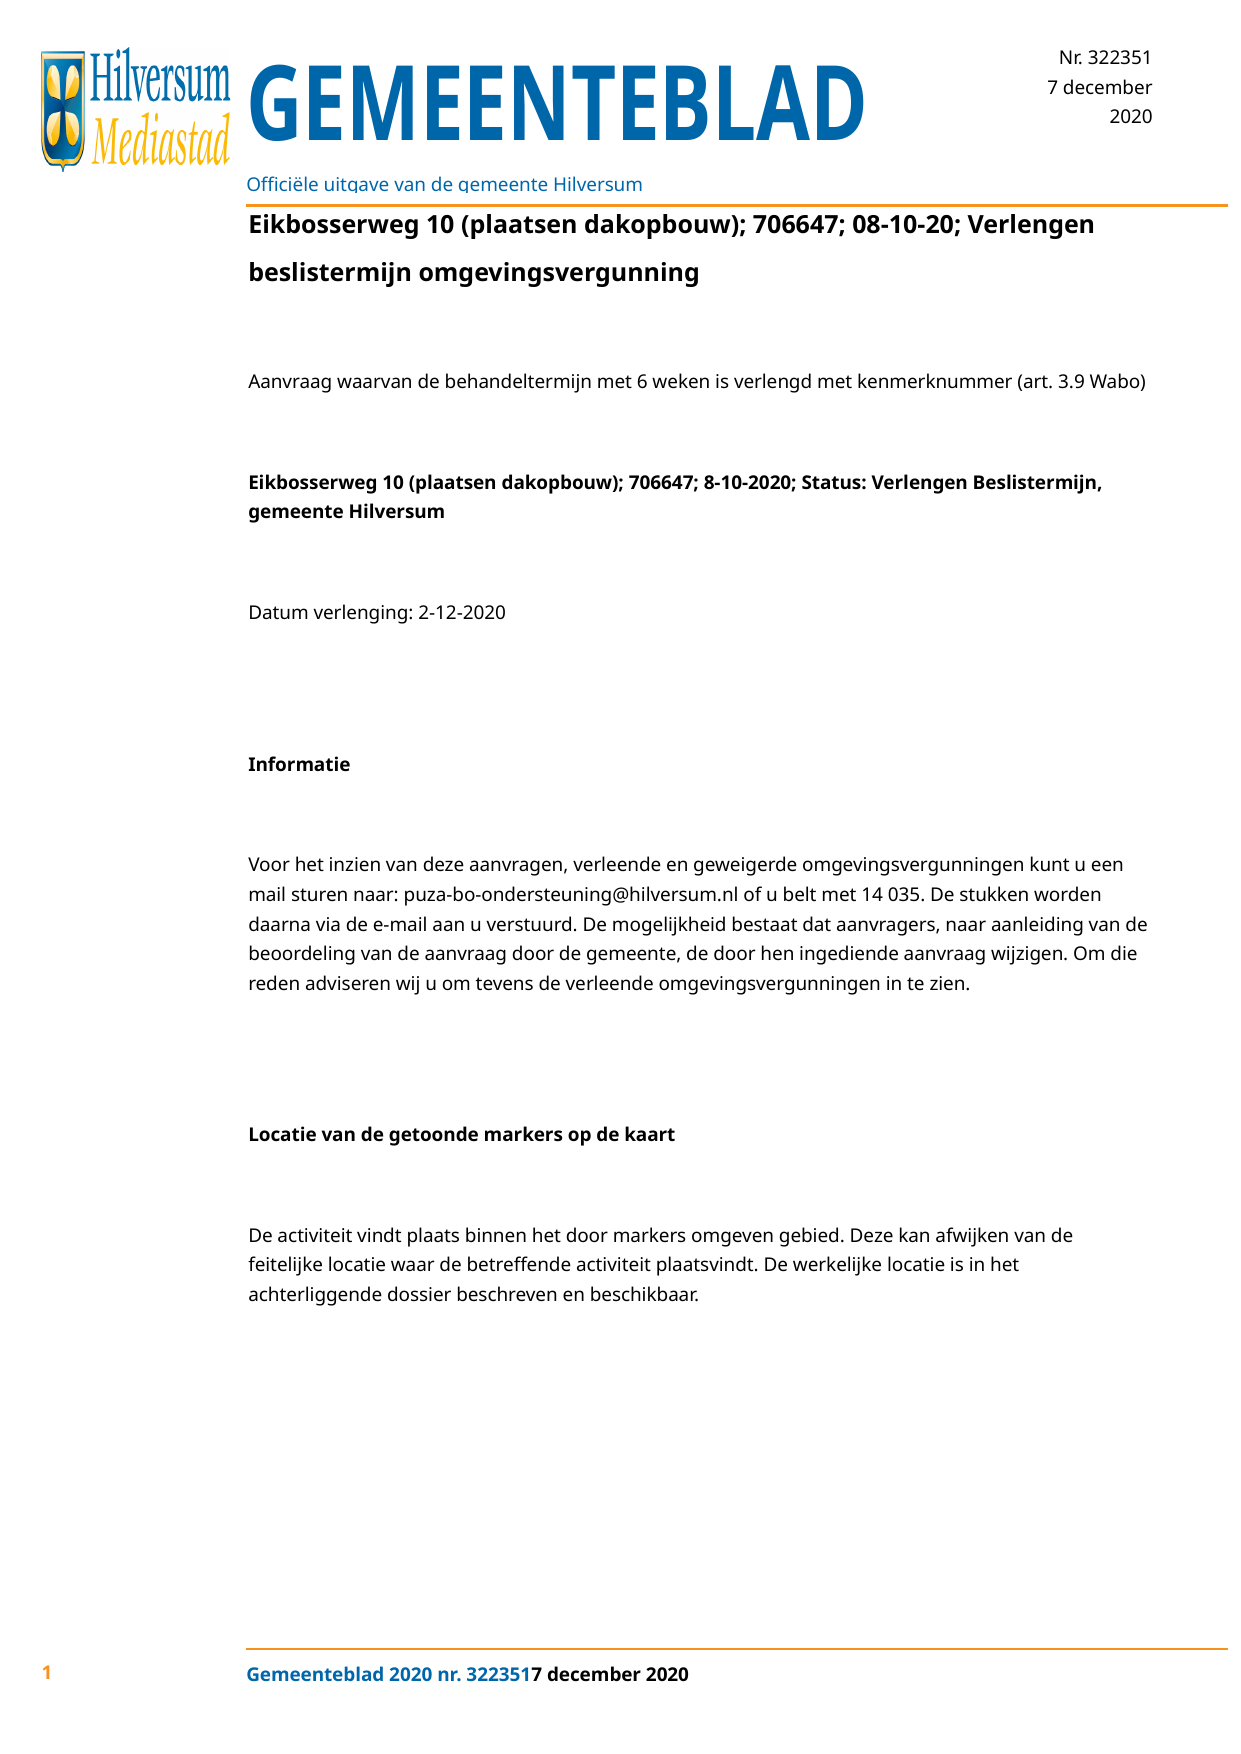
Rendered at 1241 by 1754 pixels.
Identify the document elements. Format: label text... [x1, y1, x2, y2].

text De activiteit vindt plaats binnen het door markers omgeven gebied. Deze kan afwijken van de feitelijke locatie waar de betreffende activiteit plaatsvindt. De werkelijke locatie is in het achterliggende dossier beschreven en beschikbaar. [248, 1222, 1152, 1307]
text Eikbosserweg 10 (plaatsen dakopbouw); 706647; 08-10-20; Verlengen beslistermijn omgevingsvergunning [248, 207, 1152, 288]
text Informatie [248, 751, 1152, 777]
picture [41, 47, 231, 172]
text Aanvraag waarvan de behandeltermijn met 6 weken is verlengd met kenmerknummer (art. 3.9 Wabo) [248, 368, 1152, 394]
text Eikbosserweg 10 (plaatsen dakopbouw); 706647; 8-10-2020; Status: Verlengen Beslistermijn, gemeente Hilversum [248, 469, 1152, 524]
text Locatie van de getoonde markers op de kaart [248, 1121, 1152, 1147]
text Datum verlenging: 2-12-2020 [248, 599, 1152, 625]
text Voor het inzien van deze aanvragen, verleende en geweigerde omgevingsvergunningen kunt u een mail sturen naar: puza-bo-ondersteuning@hilversum.nl of u belt met 14 035. De stukken worden daarna via de e-mail aan u verstuurd. De mogelijkheid bestaat dat aanvragers, naar aanleiding van de beoordeling van de aanvraag door de gemeente, de door hen ingediende aanvraag wijzigen. Om die reden adviseren wij u om tevens de verleende omgevingsvergunningen in te zien. [248, 852, 1152, 996]
